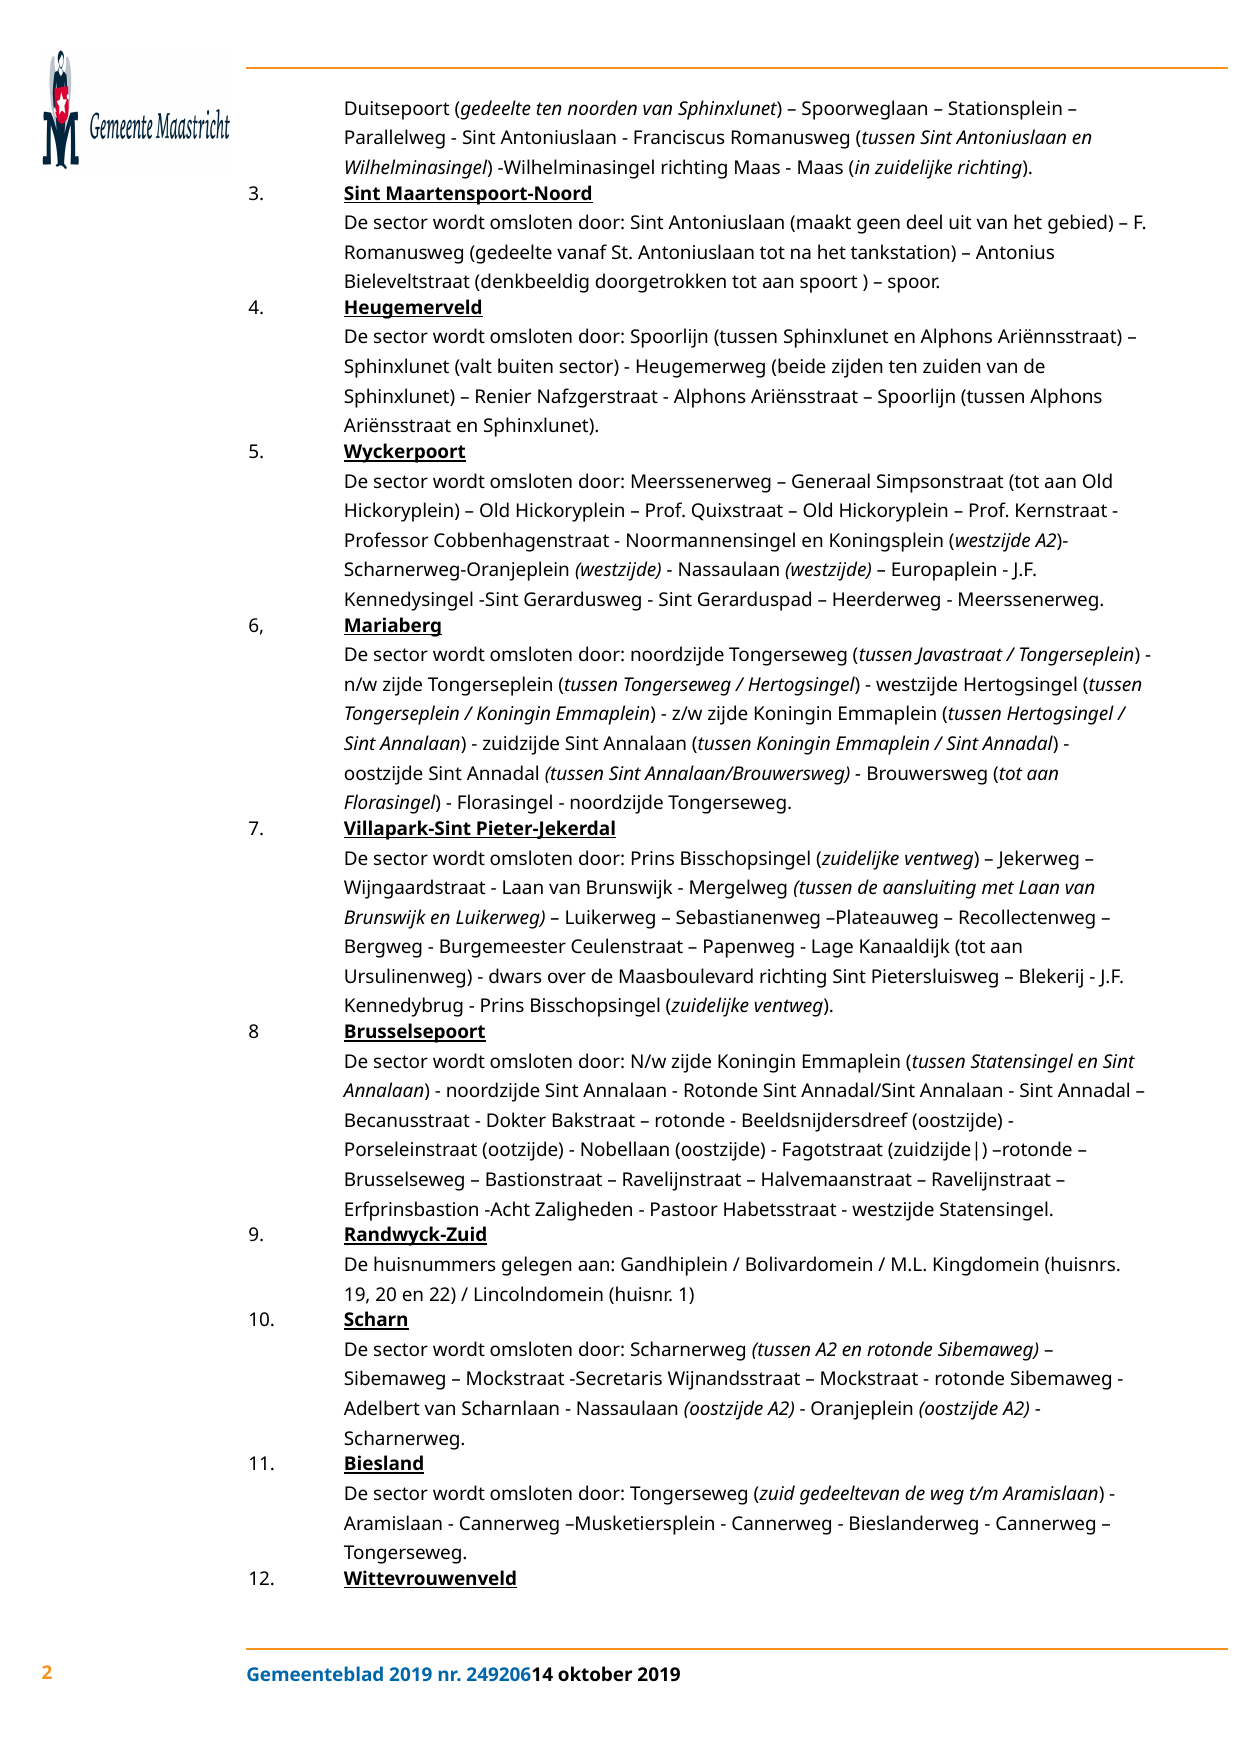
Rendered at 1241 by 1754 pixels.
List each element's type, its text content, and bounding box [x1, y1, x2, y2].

picture [41, 47, 231, 172]
table_cell Biesland De sector wordt omsloten door: Tongerseweg (zuid gedeeltevan de weg t/m Aramislaan) - Aramislaan - Cannerweg –Musketiersplein - Cannerweg - Bieslanderweg - Cannerweg – Tongerseweg. [344, 1451, 1152, 1565]
table_cell Wittevrouwenveld [344, 1565, 1152, 1591]
table_cell [248, 95, 344, 180]
table_cell 11. [248, 1451, 344, 1565]
table_cell 10. [248, 1306, 344, 1451]
table_cell 3. [248, 180, 344, 294]
table_cell Heugemerveld De sector wordt omsloten door: Spoorlijn (tussen Sphinxlunet en Alphons Ariënnsstraat) – Sphinxlunet (valt buiten sector) - Heugemerweg (beide zijden ten zuiden van de Sphinxlunet) – Renier Nafzgerstraat - Alphons Ariënsstraat – Spoorlijn (tussen Alphons Ariënsstraat en Sphinxlunet). [344, 294, 1152, 438]
table_cell 5. [248, 438, 344, 612]
table_cell Villapark-Sint Pieter-Jekerdal De sector wordt omsloten door: Prins Bisschopsingel (zuidelijke ventweg) – Jekerweg – Wijngaardstraat - Laan van Brunswijk - Mergelweg (tussen de aansluiting met Laan van Brunswijk en Luikerweg) – Luikerweg – Sebastianenweg –Plateauweg – Recollectenweg – Bergweg - Burgemeester Ceulenstraat – Papenweg - Lage Kanaaldijk (tot aan Ursulinenweg) - dwars over de Maasboulevard richting Sint Pietersluisweg – Blekerij - J.F. Kennedybrug - Prins Bisschopsingel (zuidelijke ventweg). [344, 815, 1152, 1018]
table_cell Randwyck-Zuid De huisnummers gelegen aan: Gandhiplein / Bolivardomein / M.L. Kingdomein (huisnrs. 19, 20 en 22) / Lincolndomein (huisnr. 1) [344, 1222, 1152, 1306]
table_cell 8 [248, 1018, 344, 1222]
table_cell Scharn De sector wordt omsloten door: Scharnerweg (tussen A2 en rotonde Sibemaweg) – Sibemaweg – Mockstraat -Secretaris Wijnandsstraat – Mockstraat - rotonde Sibemaweg - Adelbert van Scharnlaan - Nassaulaan (oostzijde A2) - Oranjeplein (oostzijde A2) - Scharnerweg. [344, 1306, 1152, 1451]
table_cell Brusselsepoort De sector wordt omsloten door: N/w zijde Koningin Emmaplein (tussen Statensingel en Sint Annalaan) - noordzijde Sint Annalaan - Rotonde Sint Annadal/Sint Annalaan - Sint Annadal – Becanusstraat - Dokter Bakstraat – rotonde - Beeldsnijdersdreef (oostzijde) - Porseleinstraat (ootzijde) - Nobellaan (oostzijde) - Fagotstraat (zuidzijde|) –rotonde – Brusselseweg – Bastionstraat – Ravelijnstraat – Halvemaanstraat – Ravelijnstraat – Erfprinsbastion -Acht Zaligheden - Pastoor Habetsstraat - westzijde Statensingel. [344, 1018, 1152, 1222]
table_cell Wyckerpoort De sector wordt omsloten door: Meerssenerweg – Generaal Simpsonstraat (tot aan Old Hickoryplein) – Old Hickoryplein – Prof. Quixstraat – Old Hickoryplein – Prof. Kernstraat - Professor Cobbenhagenstraat - Noormannensingel en Koningsplein (westzijde A2)-Scharnerweg-Oranjeplein (westzijde) - Nassaulaan (westzijde) – Europaplein - J.F. Kennedysingel -Sint Gerardusweg - Sint Gerarduspad – Heerderweg - Meerssenerweg. [344, 438, 1152, 612]
table_cell 7. [248, 815, 344, 1018]
table_cell Sint Maartenspoort-Noord De sector wordt omsloten door: Sint Antoniuslaan (maakt geen deel uit van het gebied) – F. Romanusweg (gedeelte vanaf St. Antoniuslaan tot na het tankstation) – Antonius Bieleveltstraat (denkbeeldig doorgetrokken tot aan spoort ) – spoor. [344, 180, 1152, 294]
table_cell - Duitsepoort (gedeelte ten noorden van Sphinxlunet) – Spoorweglaan – Stationsplein –Parallelweg - Sint Antoniuslaan - Franciscus Romanusweg (tussen Sint Antoniuslaan en Wilhelminasingel) -Wilhelminasingel richting Maas - Maas (in zuidelijke richting). [344, 95, 1152, 180]
table_cell 9. [248, 1222, 344, 1306]
table_cell Mariaberg De sector wordt omsloten door: noordzijde Tongerseweg (tussen Javastraat / Tongerseplein) - n/w zijde Tongerseplein (tussen Tongerseweg / Hertogsingel) - westzijde Hertogsingel (tussen Tongerseplein / Koningin Emmaplein) - z/w zijde Koningin Emmaplein (tussen Hertogsingel / Sint Annalaan) - zuidzijde Sint Annalaan (tussen Koningin Emmaplein / Sint Annadal) - oostzijde Sint Annadal (tussen Sint Annalaan/Brouwersweg) - Brouwersweg (tot aan Florasingel) - Florasingel - noordzijde Tongerseweg. [344, 612, 1152, 815]
table_cell 6, [248, 612, 344, 815]
table_cell 12. [248, 1565, 344, 1591]
table_cell 4. [248, 294, 344, 438]
